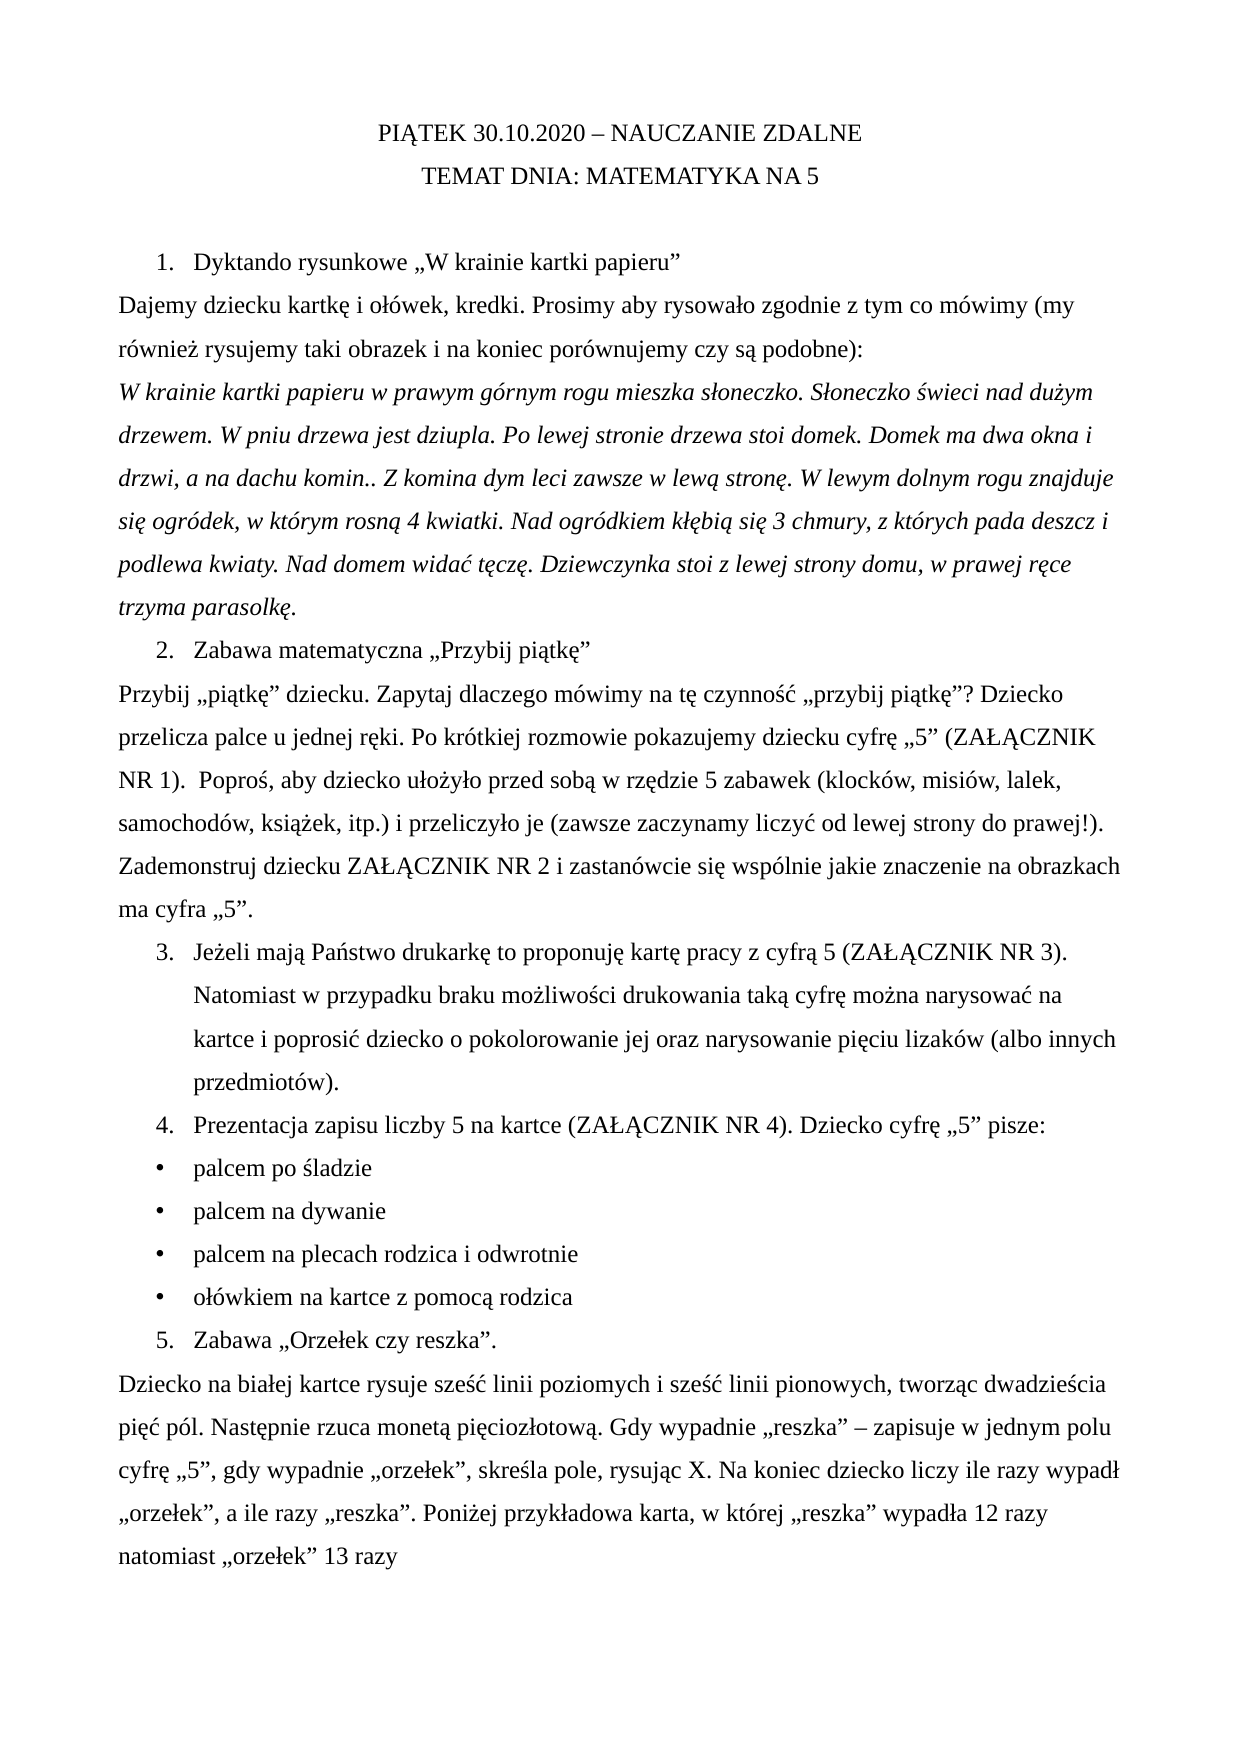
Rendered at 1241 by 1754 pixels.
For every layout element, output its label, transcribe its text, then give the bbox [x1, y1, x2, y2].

list palcem na plecach rodzica i odwrotnie [156, 1239, 1122, 1268]
text Dajemy dziecku kartkę i ołówek, kredki. Prosimy aby rysowało zgodnie z tym co mówimy (my również rysujemy taki obrazek i na koniec porównujemy czy są podobne): [118, 291, 1122, 362]
text TEMAT DNIA: MATEMATYKA NA 5 [118, 161, 1122, 190]
list palcem na dywanie [156, 1196, 1122, 1225]
list Prezentacja zapisu liczby 5 na kartce (ZAŁĄCZNIK NR 4). Dziecko cyfrę „5” pisze: [156, 1110, 1122, 1139]
list Zabawa „Orzełek czy reszka”. [156, 1326, 1122, 1354]
list palcem po śladzie [156, 1153, 1122, 1182]
list Jeżeli mają Państwo drukarkę to proponuję kartę pracy z cyfrą 5 (ZAŁĄCZNIK NR 3). Natomiast w przypadku braku możliwości drukowania taką cyfrę można narysować na kartce i poprosić dziecko o pokolorowanie jej oraz narysowanie pięciu lizaków (albo innych przedmiotów). [156, 937, 1122, 1096]
list ołówkiem na kartce z pomocą rodzica [156, 1282, 1122, 1311]
text PIĄTEK 30.10.2020 – NAUCZANIE ZDALNE [118, 118, 1122, 147]
text W krainie kartki papieru w prawym górnym rogu mieszka słoneczko. Słoneczko świeci nad dużym drzewem. W pniu drzewa jest dziupla. Po lewej stronie drzewa stoi domek. Domek ma dwa okna i drzwi, a na dachu komin.. Z komina dym leci zawsze w lewą stronę. W lewym dolnym rogu znajduje się ogródek, w którym rosną 4 kwiatki. Nad ogródkiem kłębią się 3 chmury, z których pada deszcz i podlewa kwiaty. Nad domem widać tęczę. Dziewczynka stoi z lewej strony domu, w prawej ręce trzyma parasolkę. [118, 377, 1122, 621]
list Zabawa matematyczna „Przybij piątkę” [156, 636, 1122, 664]
text Przybij „piątkę” dziecku. Zapytaj dlaczego mówimy na tę czynność „przybij piątkę”? Dziecko przelicza palce u jednej ręki. Po krótkiej rozmowie pokazujemy dziecku cyfrę „5” (ZAŁĄCZNIK NR 1). Poproś, aby dziecko ułożyło przed sobą w rzędzie 5 zabawek (klocków, misiów, lalek, samochodów, książek, itp.) i przeliczyło je (zawsze zaczynamy liczyć od lewej strony do prawej!). Zademonstruj dziecku ZAŁĄCZNIK NR 2 i zastanówcie się wspólnie jakie znaczenie na obrazkach ma cyfra „5”. [118, 679, 1122, 923]
list Dyktando rysunkowe „W krainie kartki papieru” [156, 247, 1122, 276]
text Dziecko na białej kartce rysuje sześć linii poziomych i sześć linii pionowych, tworząc dwadzieścia pięć pól. Następnie rzuca monetą pięciozłotową. Gdy wypadnie „reszka” – zapisuje w jednym polu cyfrę „5”, gdy wypadnie „orzełek”, skreśla pole, rysując X. Na koniec dziecko liczy ile razy wypadł „orzełek”, a ile razy „reszka”. Poniżej przykładowa karta, w której „reszka” wypadła 12 razy natomiast „orzełek” 13 razy [118, 1369, 1122, 1570]
